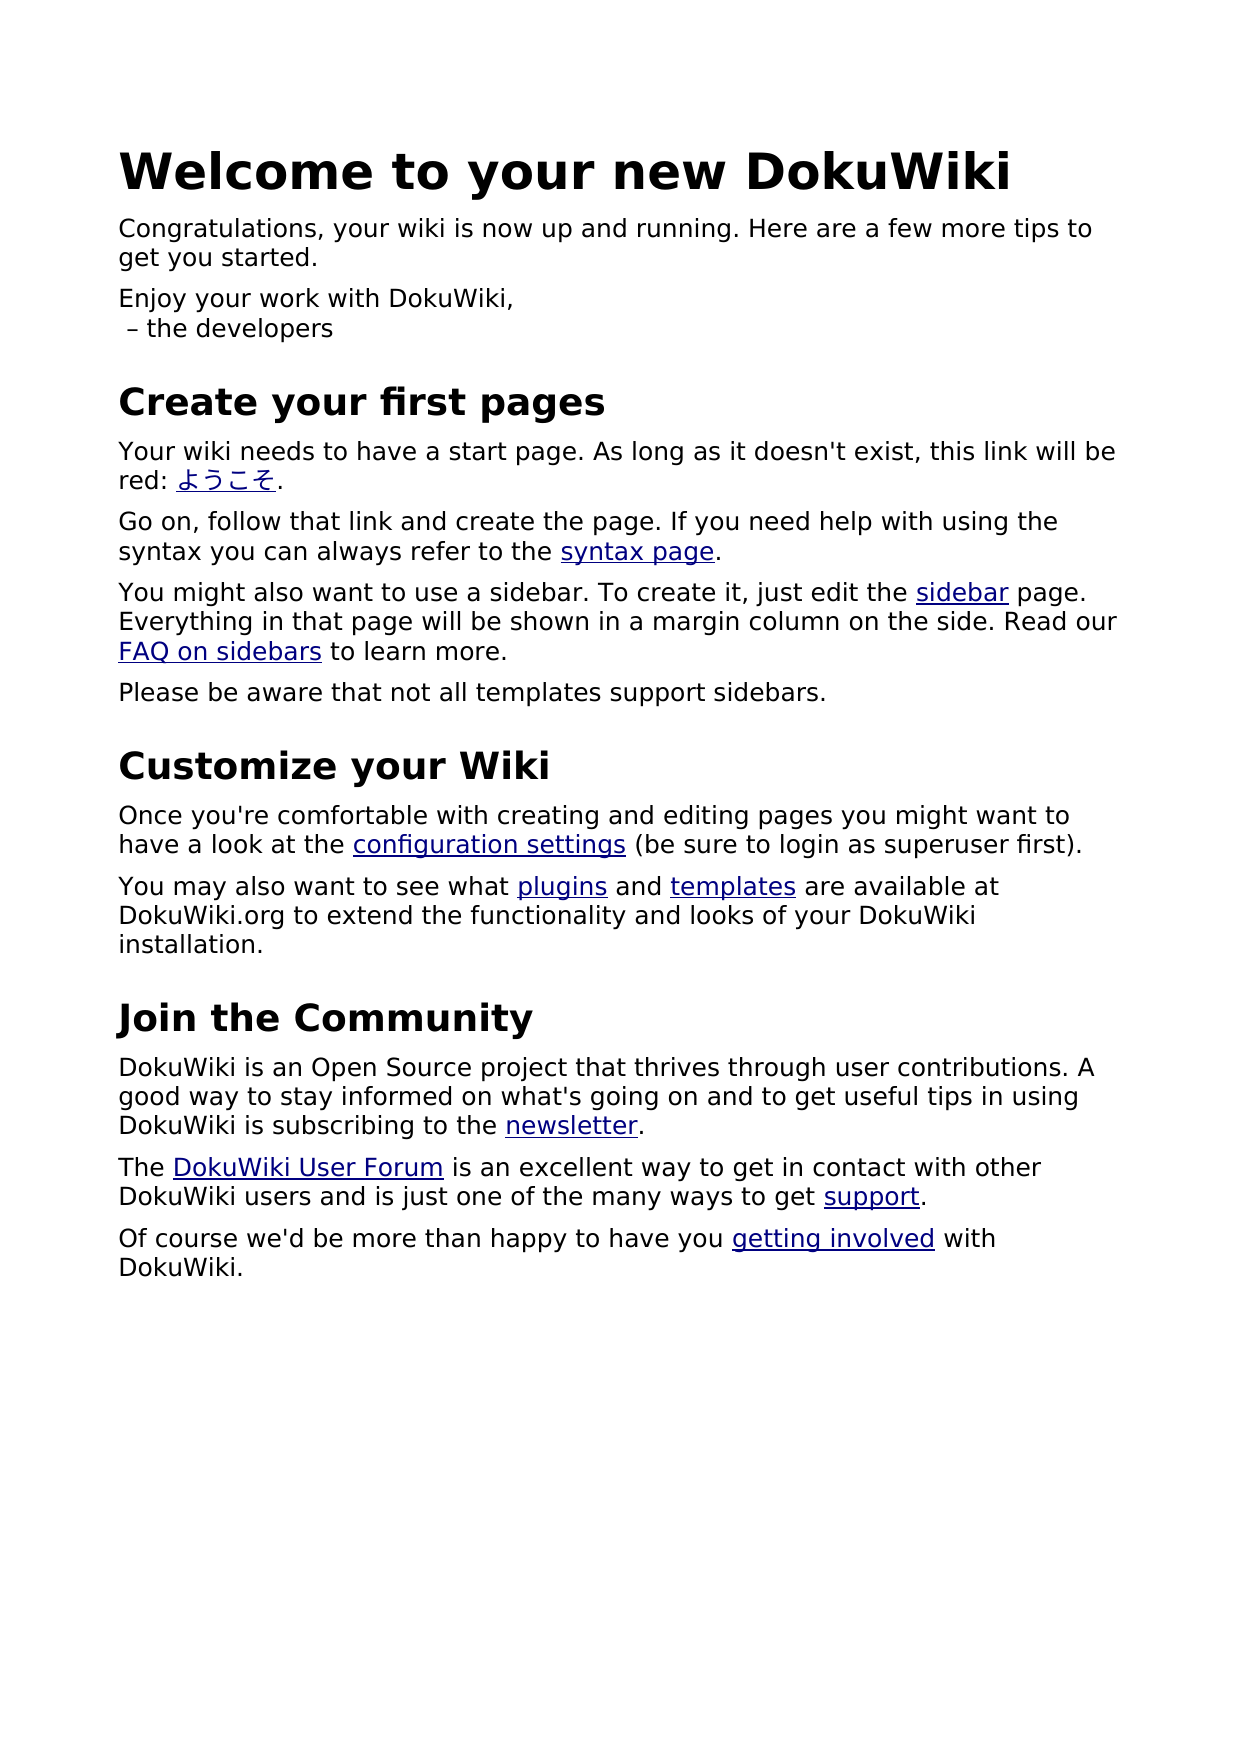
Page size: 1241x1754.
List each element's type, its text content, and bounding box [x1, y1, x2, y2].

text You may also want to see what plugins and templates are available at DokuWiki.org to extend the functionality and looks of your DokuWiki installation. [118, 872, 1122, 959]
subtitle Welcome to your new DokuWiki [118, 143, 1122, 201]
text Please be aware that not all templates support sidebars. [118, 678, 1122, 707]
subtitle Create your first pages [118, 381, 1122, 424]
text Congratulations, your wiki is now up and running. Here are a few more tips to get you started. [118, 214, 1122, 272]
subtitle Customize your Wiki [118, 745, 1122, 789]
text Of course we'd be more than happy to have you getting involved with DokuWiki. [118, 1224, 1122, 1282]
text Enjoy your work with DokuWiki, – the developers [118, 285, 1122, 343]
text Once you're comfortable with creating and editing pages you might want to have a look at the configuration settings (be sure to login as superuser first). [118, 801, 1122, 859]
text The DokuWiki User Forum is an excellent way to get in contact with other DokuWiki users and is just one of the many ways to get support. [118, 1153, 1122, 1211]
text DokuWiki is an Open Source project that thrives through user contributions. A good way to stay informed on what's going on and to get useful tips in using DokuWiki is subscribing to the newsletter. [118, 1053, 1122, 1141]
text You might also want to use a sidebar. To create it, just edit the sidebar page. Everything in that page will be shown in a margin column on the side. Read our FAQ on sidebars to learn more. [118, 578, 1122, 666]
subtitle Join the Community [118, 997, 1122, 1041]
text Go on, follow that link and create the page. If you need help with using the syntax you can always refer to the syntax page. [118, 507, 1122, 566]
text Your wiki needs to have a start page. As long as it doesn't exist, this link will be red: ようこそ. [118, 437, 1122, 495]
